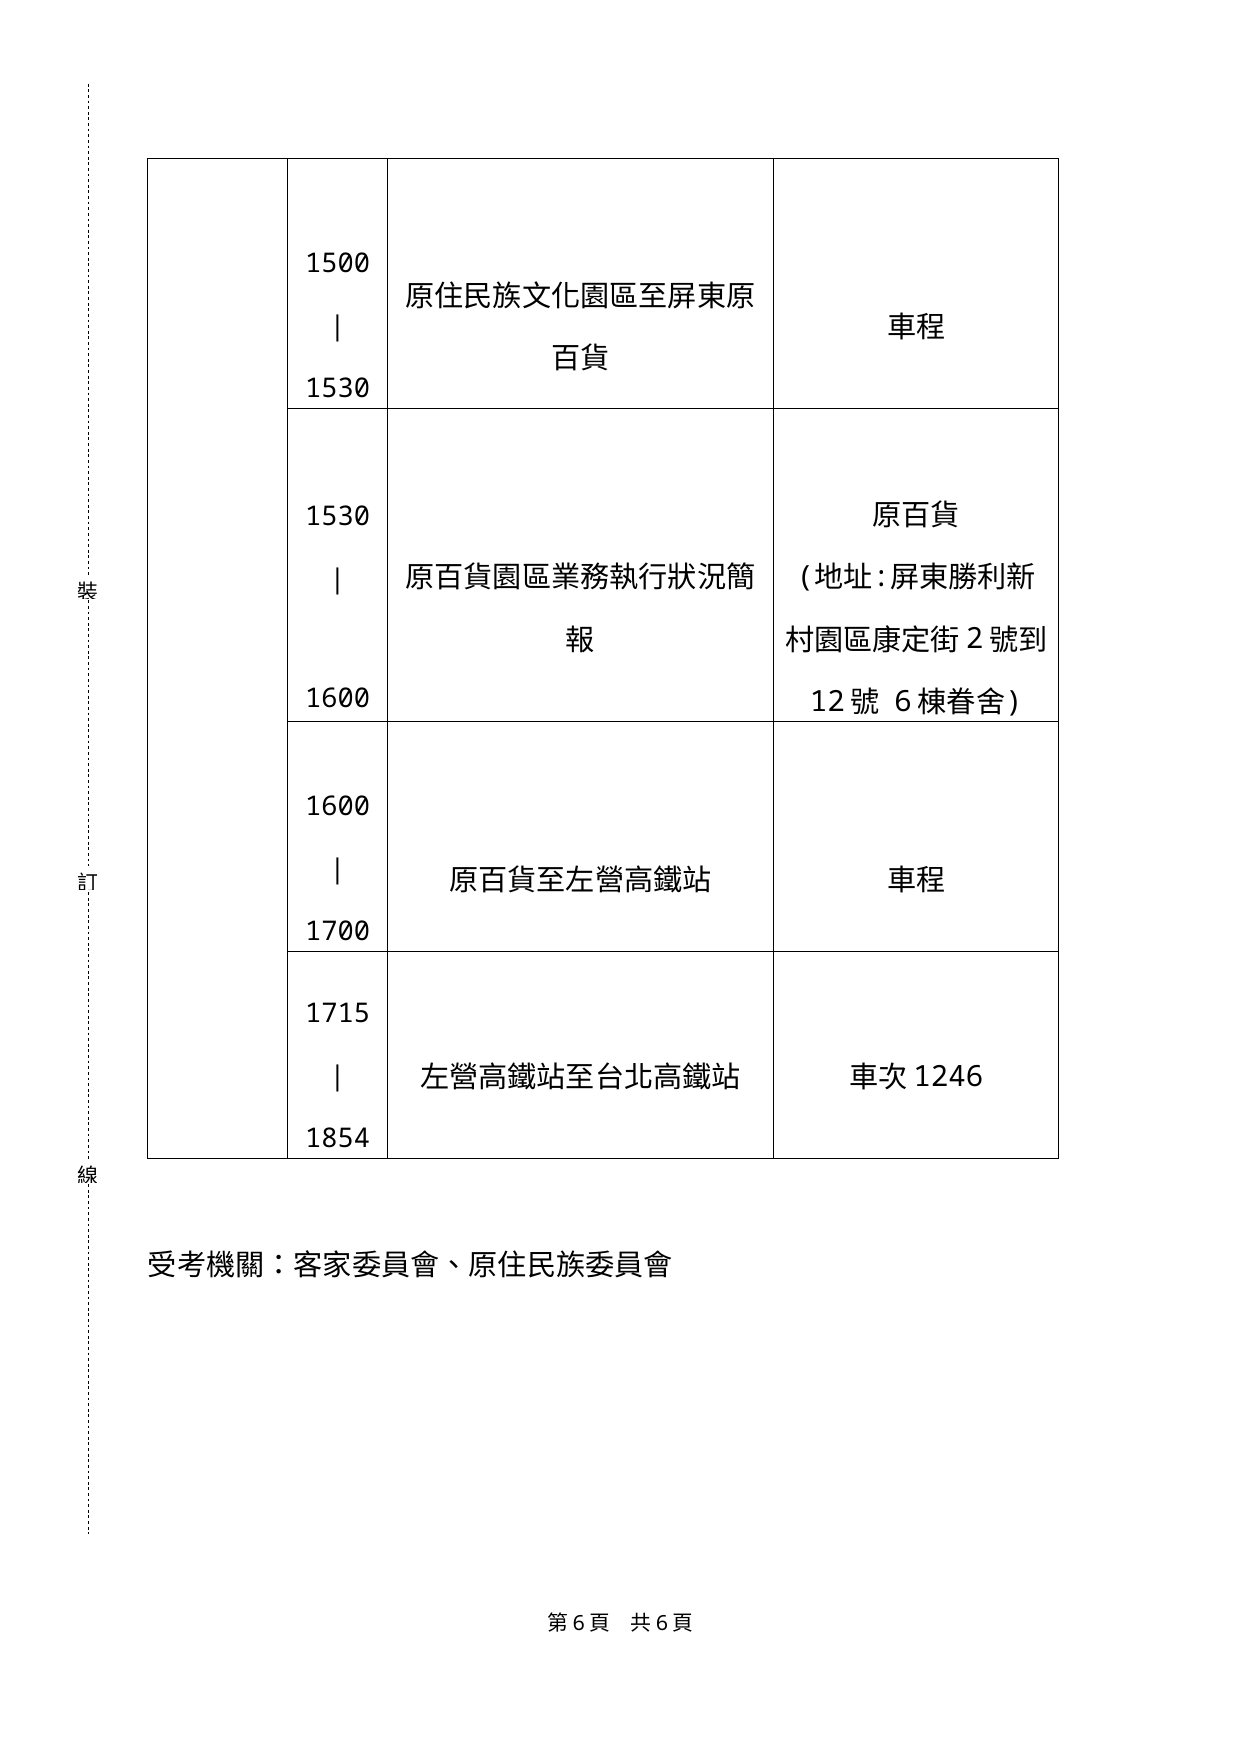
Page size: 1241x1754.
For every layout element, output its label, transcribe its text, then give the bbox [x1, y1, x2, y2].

table_cell 1530 | 1600 [288, 409, 387, 721]
table_cell 原百貨園區業務執行狀況簡報 [388, 409, 773, 721]
table_cell 1600 | 1700 [288, 722, 387, 951]
table_cell 原住民族文化園區至屏東原百貨 [388, 159, 773, 408]
table_cell 左營高鐵站至台北高鐵站 [388, 952, 773, 1158]
table_cell 車程 [774, 159, 1058, 408]
table_cell 1500 | 1530 [288, 159, 387, 408]
table_cell [148, 159, 287, 1158]
table_cell 原百貨至左營高鐵站 [388, 722, 773, 951]
table_cell 原百貨 (地址:屏東勝利新村園區康定街2號到12號 6棟眷舍) [774, 409, 1058, 721]
table_cell 車次1246 [774, 952, 1058, 1158]
table_cell 1715 | 1854 [288, 952, 387, 1158]
table_cell 車程 [774, 722, 1058, 951]
text 受考機關：客家委員會、原住民族委員會 [148, 1221, 1092, 1283]
